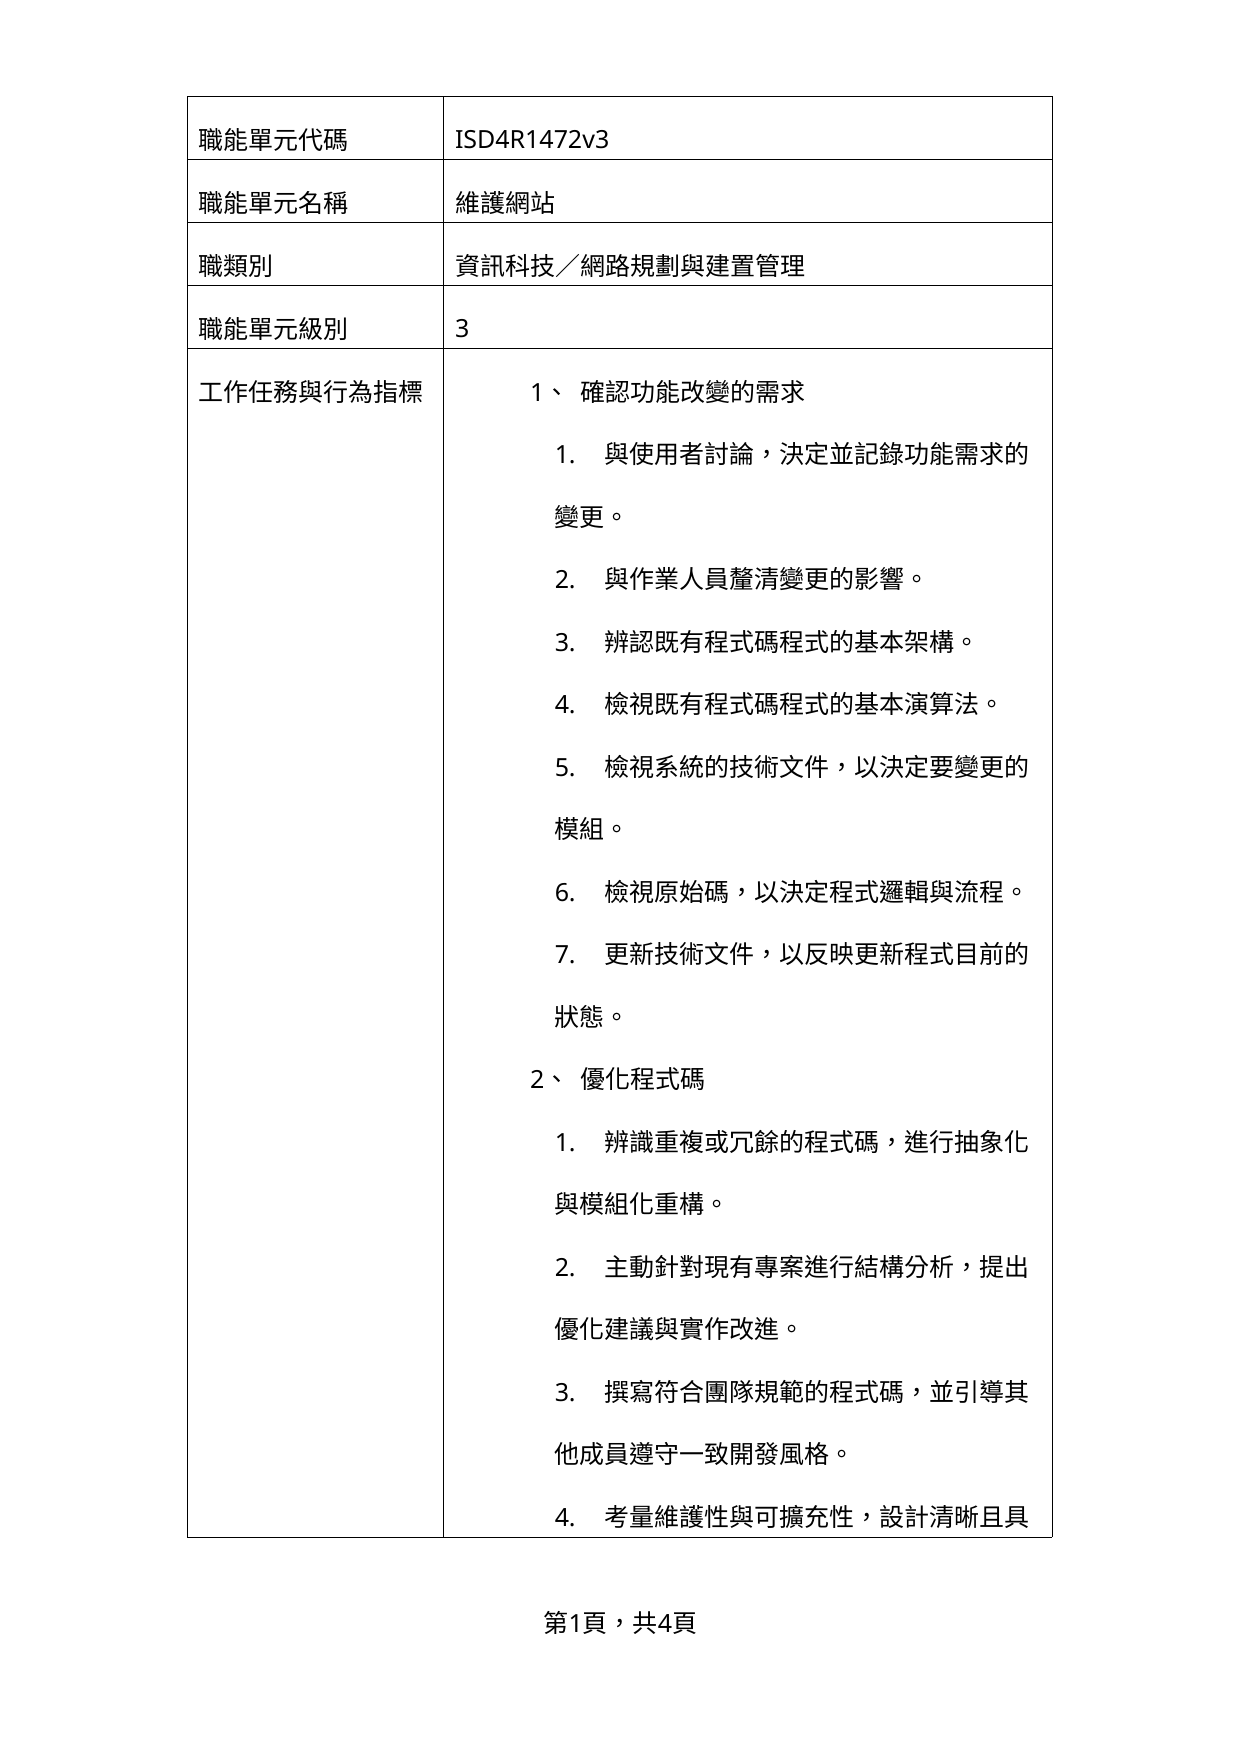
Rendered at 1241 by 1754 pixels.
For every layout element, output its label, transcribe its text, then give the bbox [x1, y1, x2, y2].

table_header 職能單元代碼 [188, 97, 443, 159]
table_cell 維護網站 [444, 160, 1052, 222]
table_cell 職能單元名稱 [188, 160, 443, 222]
table_cell 資訊科技／網路規劃與建置管理 [444, 223, 1052, 285]
table_cell 3 [444, 286, 1052, 348]
table_cell 確認功能改變的需求 與使用者討論，決定並記錄功能需求的變更。 與作業人員釐清變更的影響。 辨認既有程式碼程式的基本架構。 檢視既有程式碼程式的基本演算法。 檢視系統的技術文件，以決定要變更的模組。 檢視原始碼，以決定程式邏輯與流程。 更新技術文件，以反映更新程式目前的狀態。 優化程式碼 辨識重複或冗餘的程式碼，進行抽象化與模組化重構。 主動針對現有專案進行結構分析，提出優化建議與實作改進。 撰寫符合團隊規範的程式碼，並引導其他成員遵守一致開發風格。 考量維護性與可擴充性，設計清晰且具一致性的資料與元件結構，適時導入新技術以提升效能或可維護性。 確認架構變更 以實作需求決定採用的變更方法，產出變更需求表與相關人員確認。 確認並詳述各種方法的風險。 確認要進行變更的人員。 開發已變更的需求，並同時考慮變更後，對系統其他部分的影響。 依照變更管理標準進行文件修改。 對於需求的變更，找出適當的軟體與硬體。 依照程式設計標準撰寫程式碼。 編譯並進行各項變更的單元測試。 依照程式設計標準進行文件修改。 進行變更後的系統測試，並記錄結果。 進行使用者驗收測試，並記錄結果。 需求改變驗收。 系統歸檔 依照管理標準，進行版本控管。 歸檔開發系統及相關作業文件。 [444, 349, 1052, 1536]
table_cell 工作任務與行為指標 [188, 349, 443, 1536]
table_header ISD4R1472v3 [444, 97, 1052, 159]
table_cell 職類別 [188, 223, 443, 285]
table_cell 職能單元級別 [188, 286, 443, 348]
